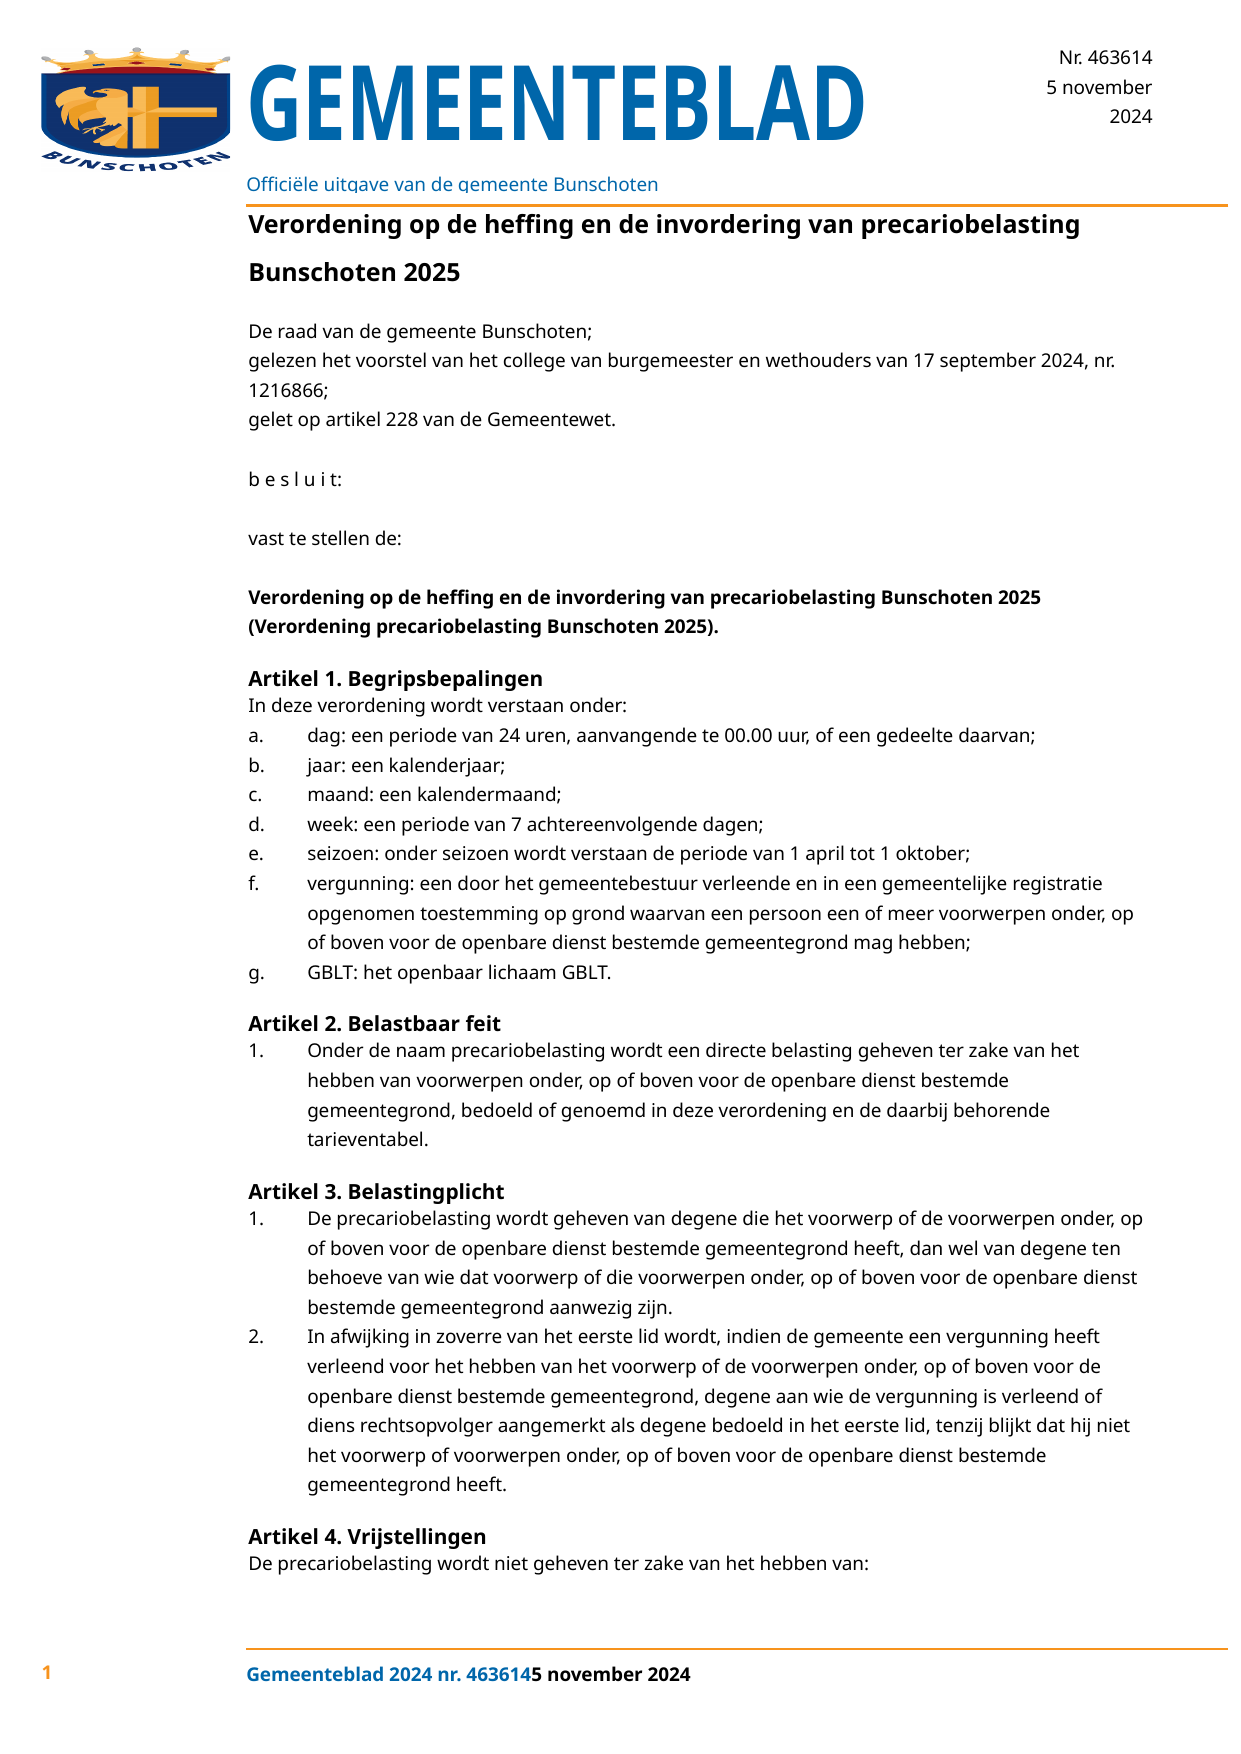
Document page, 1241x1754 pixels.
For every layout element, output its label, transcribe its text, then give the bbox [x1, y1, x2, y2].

list Onder de naam precariobelasting wordt een directe belasting geheven ter zake van het hebben van voorwerpen onder, op of boven voor de openbare dienst bestemde gemeentegrond, bedoeld of genoemd in deze verordening en de daarbij behorende tarieventabel. [248, 1038, 1152, 1152]
text De precariobelasting wordt niet geheven ter zake van het hebben van: [248, 1550, 1152, 1576]
text gelezen het voorstel van het college van burgemeester en wethouders van 17 september 2024, nr. 1216866; [248, 347, 1152, 403]
text Artikel 3. Belastingplicht [248, 1177, 1152, 1205]
list dag: een periode van 24 uren, aanvangende te 00.00 uur, of een gedeelte daarvan; [248, 722, 1152, 748]
text b e s l u i t: [248, 466, 1152, 492]
text In deze verordening wordt verstaan onder: [248, 693, 1152, 718]
text Verordening op de heffing en de invordering van precariobelasting Bunschoten 2025 [248, 584, 1152, 610]
list week: een periode van 7 achtereenvolgende dagen; [248, 811, 1152, 837]
list In afwijking in zoverre van het eerste lid wordt, indien de gemeente een vergunning heeft verleend voor het hebben van het voorwerp of de voorwerpen onder, op of boven voor de openbare dienst bestemde gemeentegrond, degene aan wie de vergunning is verleend of diens rechtsopvolger aangemerkt als degene bedoeld in het eerste lid, tenzij blijkt dat hij niet het voorwerp of voorwerpen onder, op of boven voor de openbare dienst bestemde gemeentegrond heeft. [248, 1324, 1152, 1497]
list vergunning: een door het gemeentebestuur verleende en in een gemeentelijke registratie opgenomen toestemming op grond waarvan een persoon een of meer voorwerpen onder, op of boven voor de openbare dienst bestemde gemeentegrond mag hebben; [248, 870, 1152, 955]
text (Verordening precariobelasting Bunschoten 2025). [248, 614, 1152, 639]
list De precariobelasting wordt geheven van degene die het voorwerp of de voorwerpen onder, op of boven voor de openbare dienst bestemde gemeentegrond heeft, dan wel van degene ten behoeve van wie dat voorwerp of die voorwerpen onder, op of boven voor de openbare dienst bestemde gemeentegrond aanwezig zijn. [248, 1205, 1152, 1320]
list GBLT: het openbaar lichaam GBLT. [248, 959, 1152, 984]
text gelet op artikel 228 van de Gemeentewet. [248, 407, 1152, 432]
text Verordening op de heffing en de invordering van precariobelasting Bunschoten 2025 [248, 207, 1152, 288]
text Artikel 1. Begripsbepalingen [248, 664, 1152, 693]
list jaar: een kalenderjaar; [248, 752, 1152, 777]
text Artikel 4. Vrijstellingen [248, 1522, 1152, 1550]
text vast te stellen de: [248, 525, 1152, 551]
text Artikel 2. Belastbaar feit [248, 1009, 1152, 1038]
list maand: een kalendermaand; [248, 781, 1152, 807]
picture [41, 47, 231, 172]
text De raad van de gemeente Bunschoten; [248, 318, 1152, 344]
list seizoen: onder seizoen wordt verstaan de periode van 1 april tot 1 oktober; [248, 841, 1152, 866]
